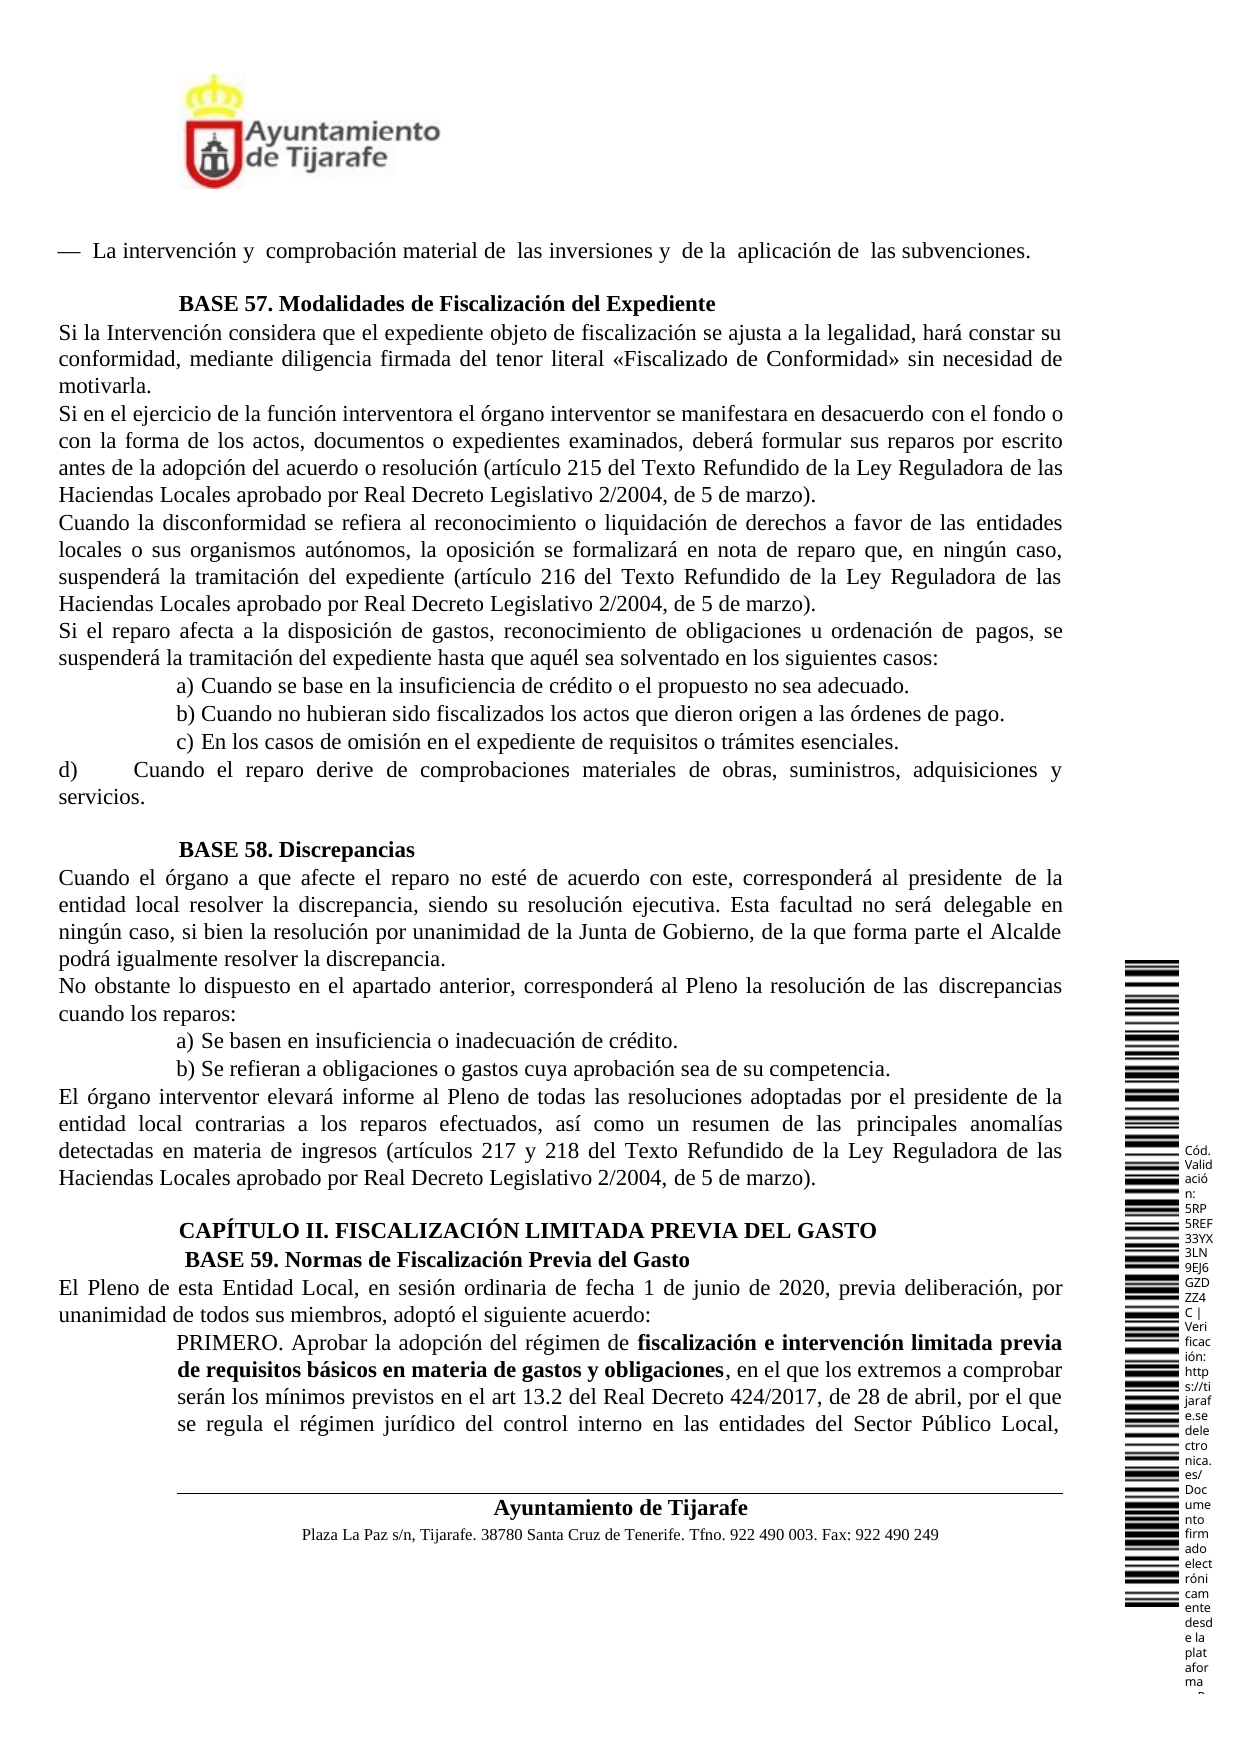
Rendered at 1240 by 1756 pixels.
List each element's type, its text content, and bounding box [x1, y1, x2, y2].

text Cuando el órgano a que afecte el reparo no esté de acuerdo con este, corresponderá al presidente de la entidad local resolver la discrepancia, siendo su resolución ejecutiva. Esta facultad no será delegable en ningún caso, si bien la resolución por unanimidad de la Junta de Gobierno, de la que forma parte el Alcalde podrá igualmente resolver la discrepancia. [58, 864, 1063, 972]
text Cuando la disconformidad se refiera al reconocimiento o liquidación de derechos a favor de las entidades locales o sus organismos autónomos, la oposición se formalizará en nota de reparo que, en ningún caso, suspenderá la tramitación del expediente (artículo 216 del Texto Refundido de la Ley Reguladora de las Haciendas Locales aprobado por Real Decreto Legislativo 2/2004, de 5 de marzo). [58, 509, 1063, 616]
list Cuando se base en la insuficiencia de crédito o el propuesto no sea adecuado. [176, 672, 1189, 698]
subtitle [229, 1488, 1012, 1493]
subtitle BASE 57. Modalidades de Fiscalización del Expediente [179, 290, 1189, 316]
text Si la Intervención considera que el expediente objeto de fiscalización se ajusta a la legalidad, hará constar su conformidad, mediante diligencia firmada del tenor literal «Fiscalizado de Conformidad» sin necesidad de motivarla. [58, 318, 1063, 399]
list Se refieran a obligaciones o gastos cuya aprobación sea de su competencia. [176, 1055, 1125, 1082]
text Si el reparo afecta a la disposición de gastos, reconocimiento de obligaciones u ordenación de pagos, se suspenderá la tramitación del expediente hasta que aquél sea solventado en los siguientes casos: [58, 617, 1063, 671]
text BASE 59. Normas de Fiscalización Previa del Gasto [184, 1246, 1125, 1272]
list Se basen en insuficiencia o inadecuación de crédito. [176, 1027, 1125, 1053]
text El órgano interventor elevará informe al Pleno de todas las resoluciones adoptadas por el presidente de la entidad local contrarias a los reparos efectuados, así como un resumen de las principales anomalías detectadas en materia de ingresos (artículos 217 y 218 del Texto Refundido de la Ley Reguladora de las Haciendas Locales aprobado por Real Decreto Legislativo 2/2004, de 5 de marzo). [58, 1083, 1063, 1191]
list Cuando no hubieran sido fiscalizados los actos que dieron origen a las órdenes de pago. [176, 700, 1189, 726]
subtitle Ayuntamiento de Tijarafe [229, 1494, 1012, 1521]
list La intervención y comprobación material de las inversiones y de la aplicación de las subvenciones. [57, 237, 1062, 263]
list [1182, 1140, 1213, 1694]
list En los casos de omisión en el expediente de requisitos o trámites esenciales. [176, 728, 1189, 754]
subtitle BASE 58. Discrepancias [179, 836, 1189, 862]
subtitle CAPÍTULO II. FISCALIZACIÓN LIMITADA PREVIA DEL GASTO [179, 1217, 1125, 1243]
text El Pleno de esta Entidad Local, en sesión ordinaria de fecha 1 de junio de 2020, previa deliberación, por unanimidad de todos sus miembros, adoptó el siguiente acuerdo: [58, 1274, 1062, 1327]
text Si en el ejercicio de la función interventora el órgano interventor se manifestara en desacuerdo con el fondo o con la forma de los actos, documentos o expedientes examinados, deberá formular sus reparos por escrito antes de la adopción del acuerdo o resolución (artículo 215 del Texto Refundido de la Ley Reguladora de las Haciendas Locales aprobado por Real Decreto Legislativo 2/2004, de 5 de marzo). [58, 400, 1063, 508]
text Plaza La Paz s/n, Tijarafe. 38780 Santa Cruz de Tenerife. Tfno. 922 490 003. Fax: 922 490 249 [229, 1524, 1011, 1544]
text No obstante lo dispuesto en el apartado anterior, corresponderá al Pleno la resolución de las discrepancias cuando los reparos: [58, 973, 1062, 1026]
list Cuando el reparo derive de comprobaciones materiales de obras, suministros, adquisiciones y servicios. [58, 756, 1062, 809]
list Cód. Validación: 5RP5REF33YX3LN9EJ6GZDZZ4C | Verificación: https://tijarafe.sedelectronica.es/ Documento firmado electrónicamente desde la plataforma esPublico Gestiona | Página 32 de 34 [1184, 1143, 1213, 1694]
text PRIMERO. Aprobar la adopción del régimen de fiscalización e intervención limitada previa de requisitos básicos en materia de gastos y obligaciones, en el que los extremos a comprobar serán los mínimos previstos en el art 13.2 del Real Decreto 424/2017, de 28 de abril, por el que se regula el régimen jurídico del control interno en las entidades del Sector Público Local, [176, 1329, 1063, 1436]
